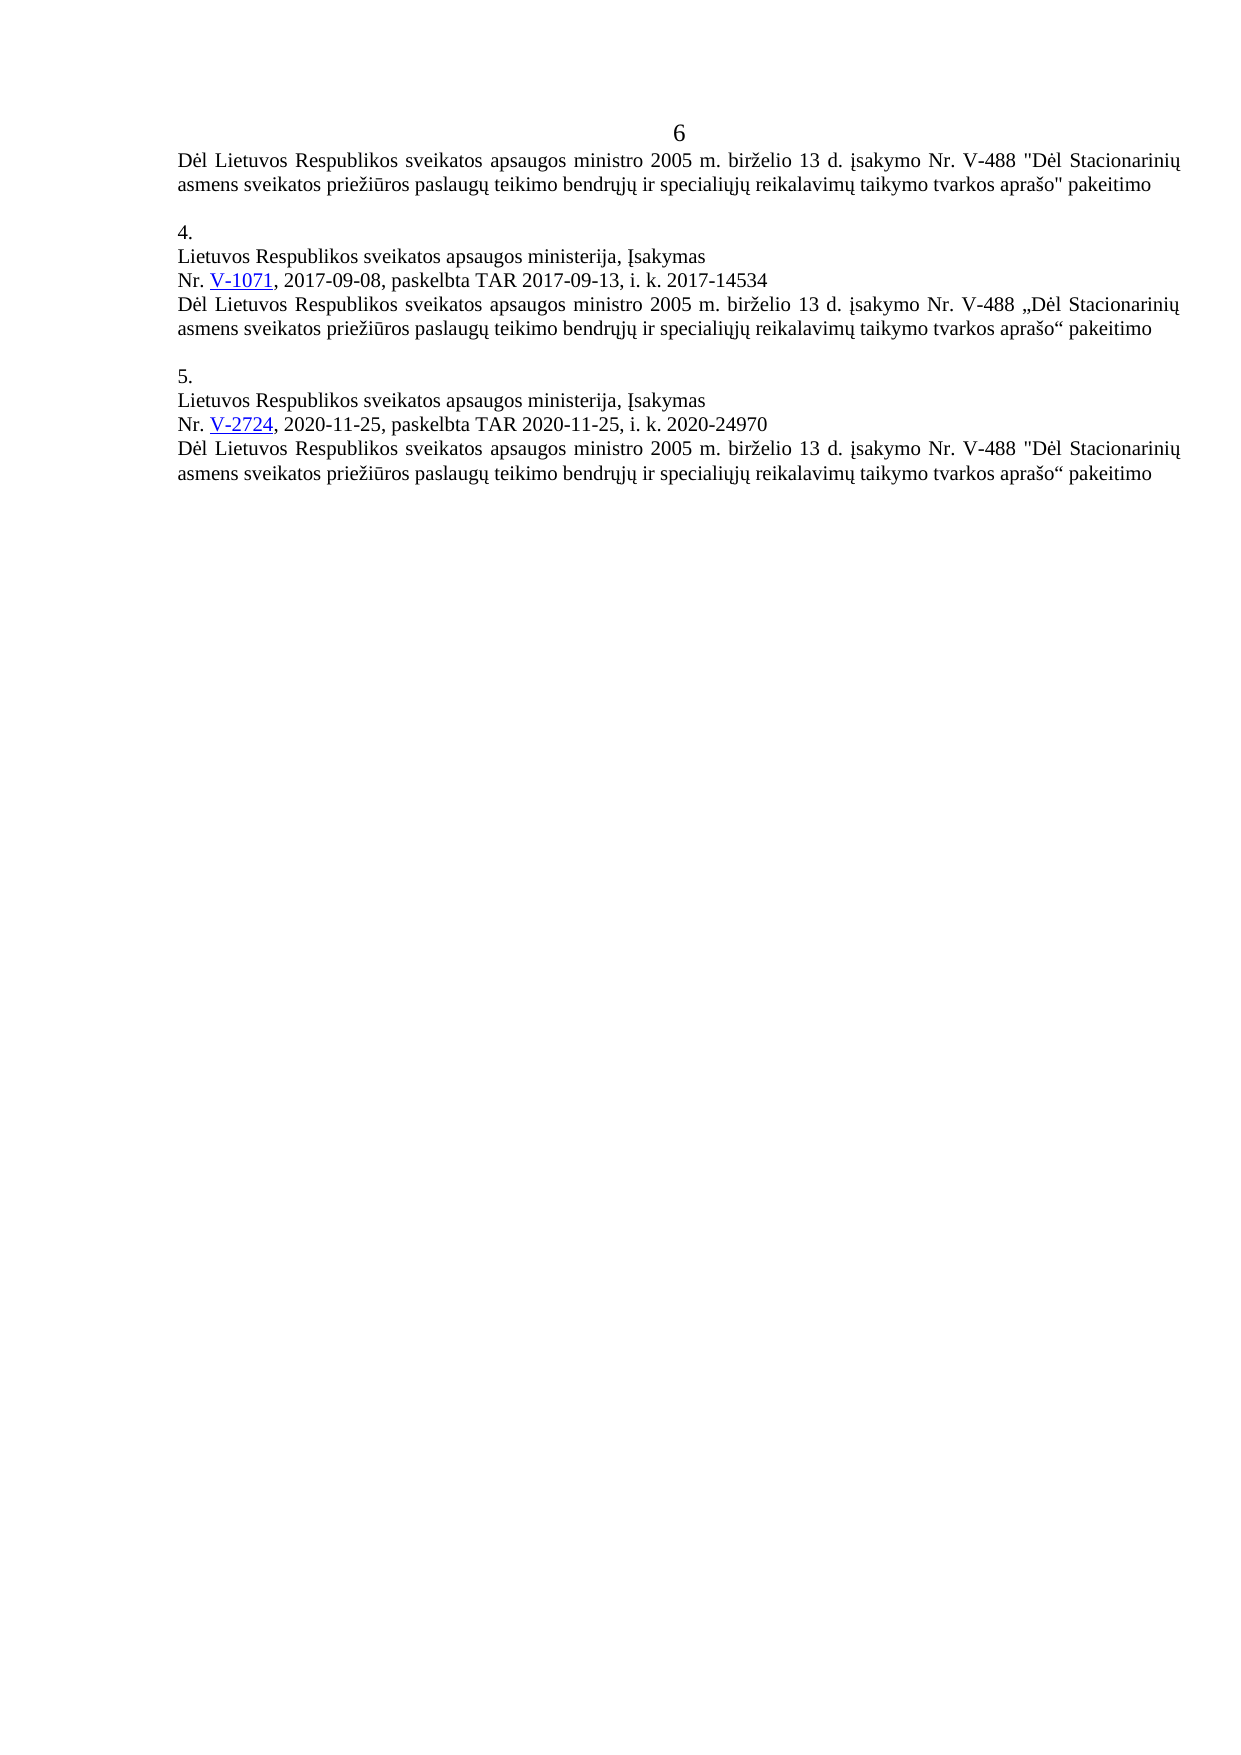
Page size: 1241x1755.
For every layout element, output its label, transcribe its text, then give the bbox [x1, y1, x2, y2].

text Lietuvos Respublikos sveikatos apsaugos ministerija, Įsakymas [177, 388, 1181, 412]
text Dėl Lietuvos Respublikos sveikatos apsaugos ministro 2005 m. birželio 13 d. įsakymo Nr. V-488 "Dėl Stacionarinių asmens sveikatos priežiūros paslaugų teikimo bendrųjų ir specialiųjų reikalavimų taikymo tvarkos aprašo“ pakeitimo [177, 436, 1181, 484]
text Dėl Lietuvos Respublikos sveikatos apsaugos ministro 2005 m. birželio 13 d. įsakymo Nr. V-488 „Dėl Stacionarinių asmens sveikatos priežiūros paslaugų teikimo bendrųjų ir specialiųjų reikalavimų taikymo tvarkos aprašo“ pakeitimo [177, 292, 1181, 340]
text Lietuvos Respublikos sveikatos apsaugos ministerija, Įsakymas [177, 244, 1181, 268]
text 4. [177, 220, 1181, 244]
text Dėl Lietuvos Respublikos sveikatos apsaugos ministro 2005 m. birželio 13 d. įsakymo Nr. V-488 "Dėl Stacionarinių asmens sveikatos priežiūros paslaugų teikimo bendrųjų ir specialiųjų reikalavimų taikymo tvarkos aprašo" pakeitimo [177, 148, 1181, 196]
text 5. [177, 364, 1181, 388]
text Nr. V-2724, 2020-11-25, paskelbta TAR 2020-11-25, i. k. 2020-24970 [177, 412, 1181, 436]
text Nr. V-1071, 2017-09-08, paskelbta TAR 2017-09-13, i. k. 2017-14534 [177, 268, 1181, 292]
